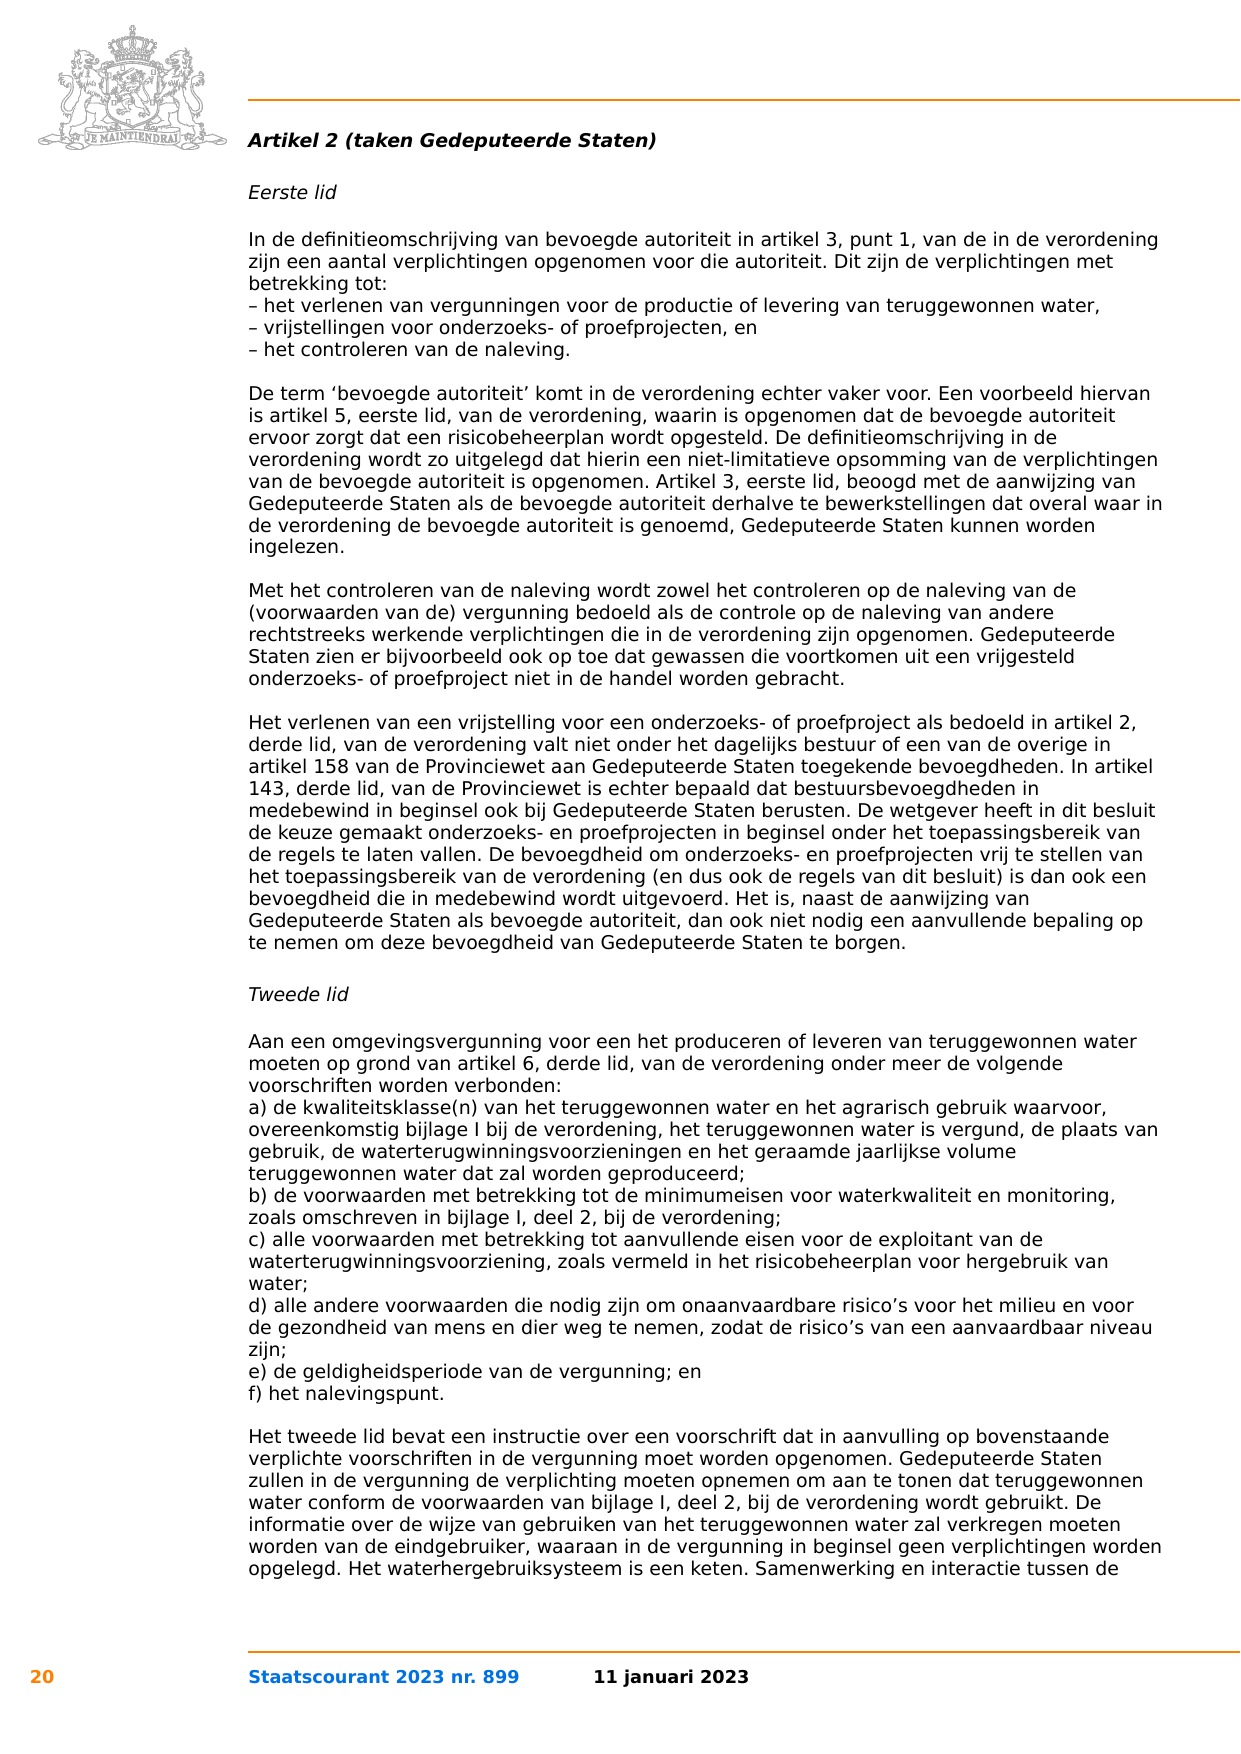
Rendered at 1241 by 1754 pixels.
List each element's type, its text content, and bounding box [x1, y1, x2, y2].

text a) de kwaliteitsklasse(n) van het teruggewonnen water en het agrarisch gebruik waarvoor, overeenkomstig bijlage I bij de verordening, het teruggewonnen water is vergund, de plaats van gebruik, de waterterugwinningsvoorzieningen en het geraamde jaarlijkse volume teruggewonnen water dat zal worden geproduceerd; [248, 1097, 1163, 1185]
text e) de geldigheidsperiode van de vergunning; en [248, 1361, 1163, 1382]
text Het verlenen van een vrijstelling voor een onderzoeks- of proefproject als bedoeld in artikel 2, derde lid, van de verordening valt niet onder het dagelijks bestuur of een van de overige in artikel 158 van de Provinciewet aan Gedeputeerde Staten toegekende bevoegdheden. In artikel 143, derde lid, van de Provinciewet is echter bepaald dat bestuursbevoegdheden in medebewind in beginsel ook bij Gedeputeerde Staten berusten. De wetgever heeft in dit besluit de keuze gemaakt onderzoeks- en proefprojecten in beginsel onder het toepassingsbereik van de regels te laten vallen. De bevoegdheid om onderzoeks- en proefprojecten vrij te stellen van het toepassingsbereik van de verordening (en dus ook de regels van dit besluit) is dan ook een bevoegdheid die in medebewind wordt uitgevoerd. Het is, naast de aanwijzing van Gedeputeerde Staten als bevoegde autoriteit, dan ook niet nodig een aanvullende bepaling op te nemen om deze bevoegdheid van Gedeputeerde Staten te borgen. [248, 712, 1163, 954]
text d) alle andere voorwaarden die nodig zijn om onaanvaardbare risico’s voor het milieu en voor de gezondheid van mens en dier weg te nemen, zodat de risico’s van een aanvaardbaar niveau zijn; [248, 1294, 1163, 1361]
text – vrijstellingen voor onderzoeks- of proefprojecten, en [248, 317, 1163, 339]
text Aan een omgevingsvergunning voor een het produceren of leveren van teruggewonnen water moeten op grond van artikel 6, derde lid, van de verordening onder meer de volgende voorschriften worden verbonden: [248, 1031, 1163, 1097]
text b) de voorwaarden met betrekking tot de minimumeisen voor waterkwaliteit en monitoring, zoals omschreven in bijlage I, deel 2, bij de verordening; [248, 1185, 1163, 1229]
subtitle Eerste lid [248, 182, 1163, 204]
text f) het nalevingspunt. [248, 1382, 1163, 1404]
text – het verlenen van vergunningen voor de productie of levering van teruggewonnen water, [248, 295, 1163, 317]
subtitle Tweede lid [248, 984, 1163, 1006]
text – het controleren van de naleving. [248, 339, 1163, 361]
subtitle Artikel 2 (taken Gedeputeerde Staten) [248, 130, 1163, 152]
text In de definitieomschrijving van bevoegde autoriteit in artikel 3, punt 1, van de in de verordening zijn een aantal verplichtingen opgenomen voor die autoriteit. Dit zijn de verplichtingen met betrekking tot: [248, 229, 1163, 295]
text Met het controleren van de naleving wordt zowel het controleren op de naleving van de (voorwaarden van de) vergunning bedoeld als de controle op de naleving van andere rechtstreeks werkende verplichtingen die in de verordening zijn opgenomen. Gedeputeerde Staten zien er bijvoorbeeld ook op toe dat gewassen die voortkomen uit een vrijgesteld onderzoeks- of proefproject niet in de handel worden gebracht. [248, 580, 1163, 690]
picture [38, 25, 227, 150]
text De term ‘bevoegde autoriteit’ komt in de verordening echter vaker voor. Een voorbeeld hiervan is artikel 5, eerste lid, van de verordening, waarin is opgenomen dat de bevoegde autoriteit ervoor zorgt dat een risicobeheerplan wordt opgesteld. De definitieomschrijving in de verordening wordt zo uitgelegd dat hierin een niet-limitatieve opsomming van de verplichtingen van de bevoegde autoriteit is opgenomen. Artikel 3, eerste lid, beoogd met de aanwijzing van Gedeputeerde Staten als de bevoegde autoriteit derhalve te bewerkstellingen dat overal waar in de verordening de bevoegde autoriteit is genoemd, Gedeputeerde Staten kunnen worden ingelezen. [248, 383, 1163, 558]
text Het tweede lid bevat een instructie over een voorschrift dat in aanvulling op bovenstaande verplichte voorschriften in de vergunning moet worden opgenomen. Gedeputeerde Staten zullen in de vergunning de verplichting moeten opnemen om aan te tonen dat teruggewonnen water conform de voorwaarden van bijlage I, deel 2, bij de verordening wordt gebruikt. De informatie over de wijze van gebruiken van het teruggewonnen water zal verkregen moeten worden van de eindgebruiker, waaraan in de vergunning in beginsel geen verplichtingen worden opgelegd. Het waterhergebruiksysteem is een keten. Samenwerking en interactie tussen de [248, 1426, 1163, 1580]
text c) alle voorwaarden met betrekking tot aanvullende eisen voor de exploitant van de waterterugwinningsvoorziening, zoals vermeld in het risicobeheerplan voor hergebruik van water; [248, 1229, 1163, 1294]
